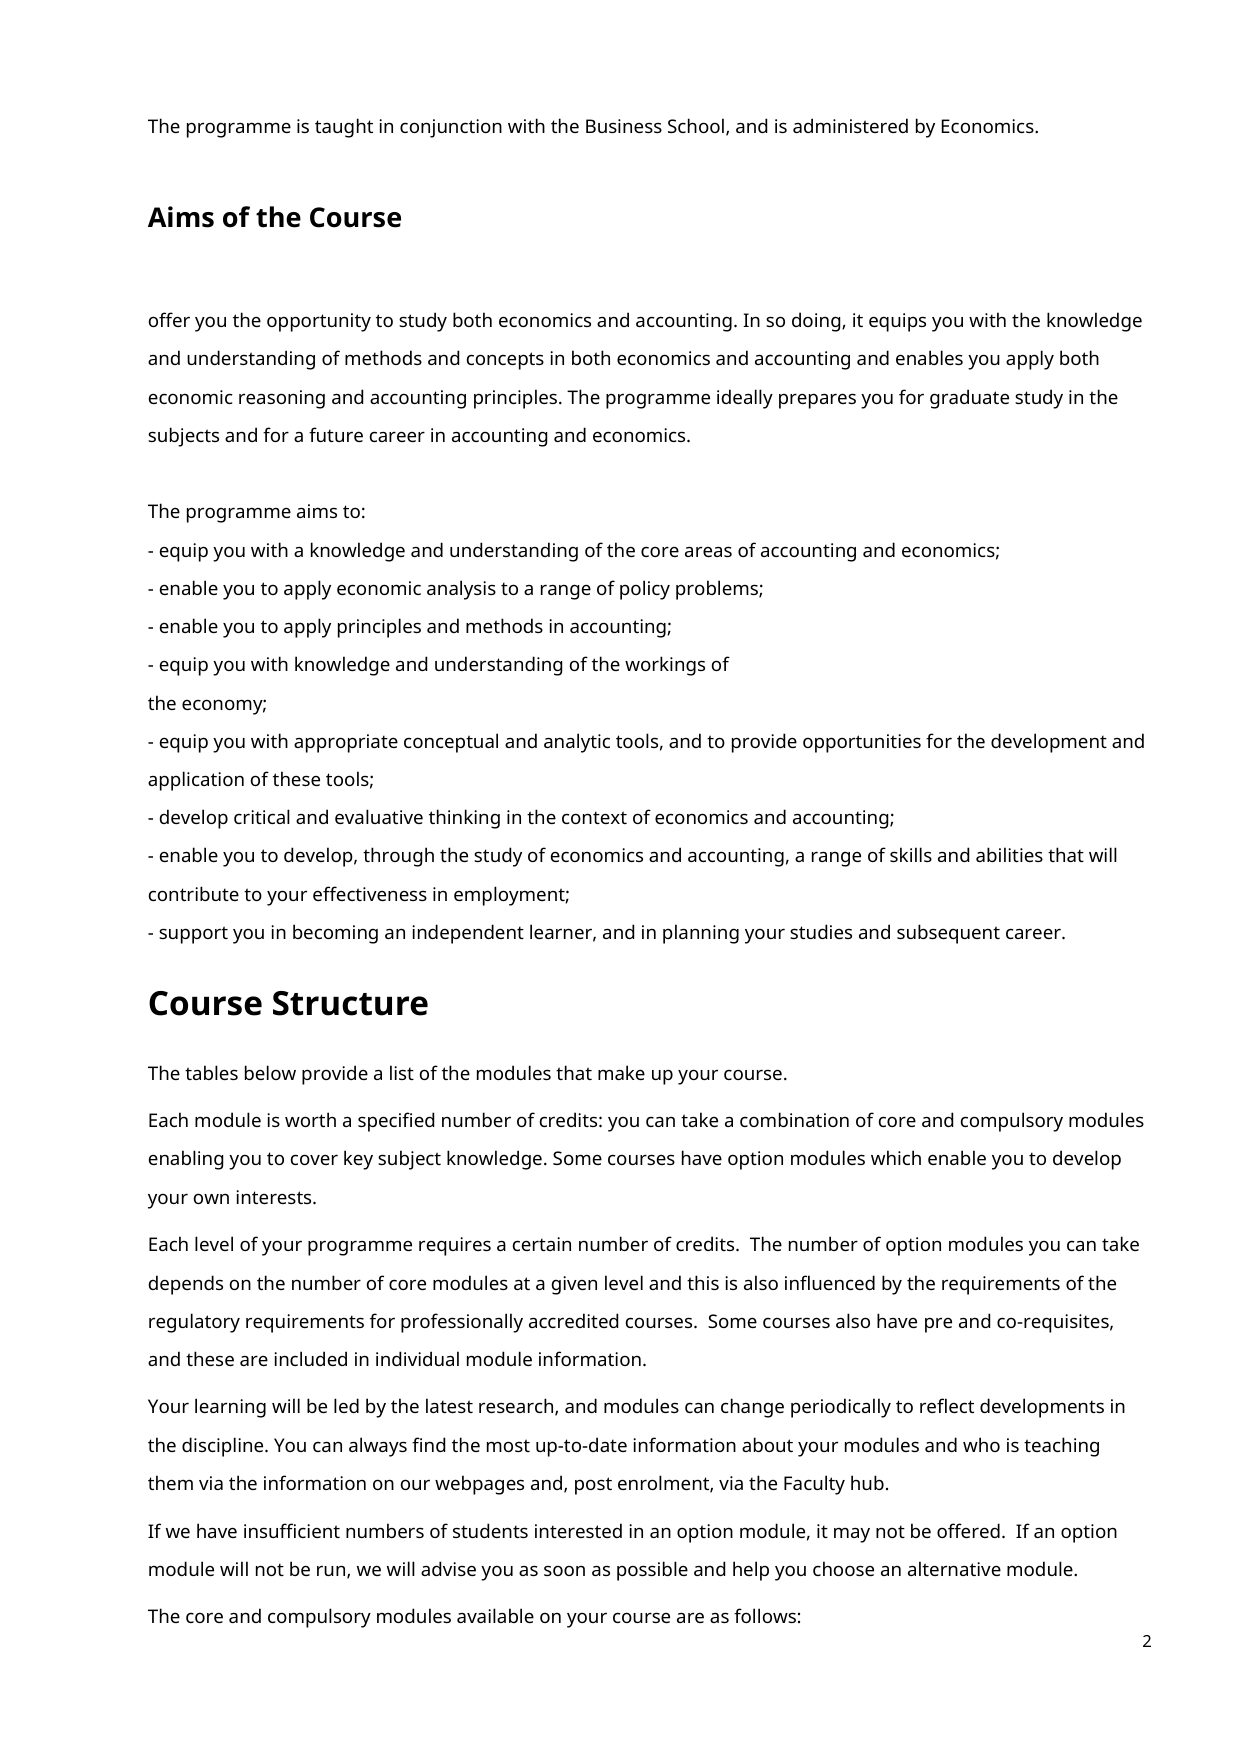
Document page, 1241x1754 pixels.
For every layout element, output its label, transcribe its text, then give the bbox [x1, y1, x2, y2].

text Each level of your programme requires a certain number of credits. The number of option modules you can take depends on the number of core modules at a given level and this is also influenced by the requirements of the regulatory requirements for professionally accredited courses. Some courses also have pre and co-requisites, and these are included in individual module information. [148, 1232, 1152, 1372]
text offer you the opportunity to study both economics and accounting. In so doing, it equips you with the knowledge and understanding of methods and concepts in both economics and accounting and enables you apply both economic reasoning and accounting principles. The programme ideally prepares you for graduate study in the subjects and for a future career in accounting and economics. The programme aims to: - equip you with a knowledge and understanding of the core areas of accounting and economics; - enable you to apply economic analysis to a range of policy problems; - enable you to apply principles and methods in accounting; - equip you with knowledge and understanding of the workings of the economy; - equip you with appropriate conceptual and analytic tools, and to provide opportunities for the development and application of these tools; - develop critical and evaluative thinking in the context of economics and accounting; - enable you to develop, through the study of economics and accounting, a range of skills and abilities that will contribute to your effectiveness in employment; - support you in becoming an independent learner, and in planning your studies and subsequent career. [148, 307, 1152, 945]
text The core and compulsory modules available on your course are as follows: [148, 1604, 1152, 1629]
subtitle Aims of the Course [148, 198, 1152, 235]
text The tables below provide a list of the modules that make up your course. [148, 1060, 1152, 1085]
text Your learning will be led by the latest research, and modules can change periodically to reflect developments in the discipline. You can always find the most up-to-date information about your modules and who is teaching them via the information on our webpages and, post enrolment, via the Faculty hub. [148, 1394, 1152, 1496]
text Each module is worth a specified number of credits: you can take a combination of core and compulsory modules enabling you to cover key subject knowledge. Some courses have option modules which enable you to develop your own interests. [148, 1107, 1152, 1209]
subtitle Course Structure [148, 979, 1152, 1025]
text If we have insufficient numbers of students interested in an option module, it may not be offered. If an option module will not be run, we will advise you as soon as possible and help you choose an alternative module. [148, 1518, 1152, 1582]
text The programme is taught in conjunction with the Business School, and is administered by Economics. [148, 75, 1145, 139]
